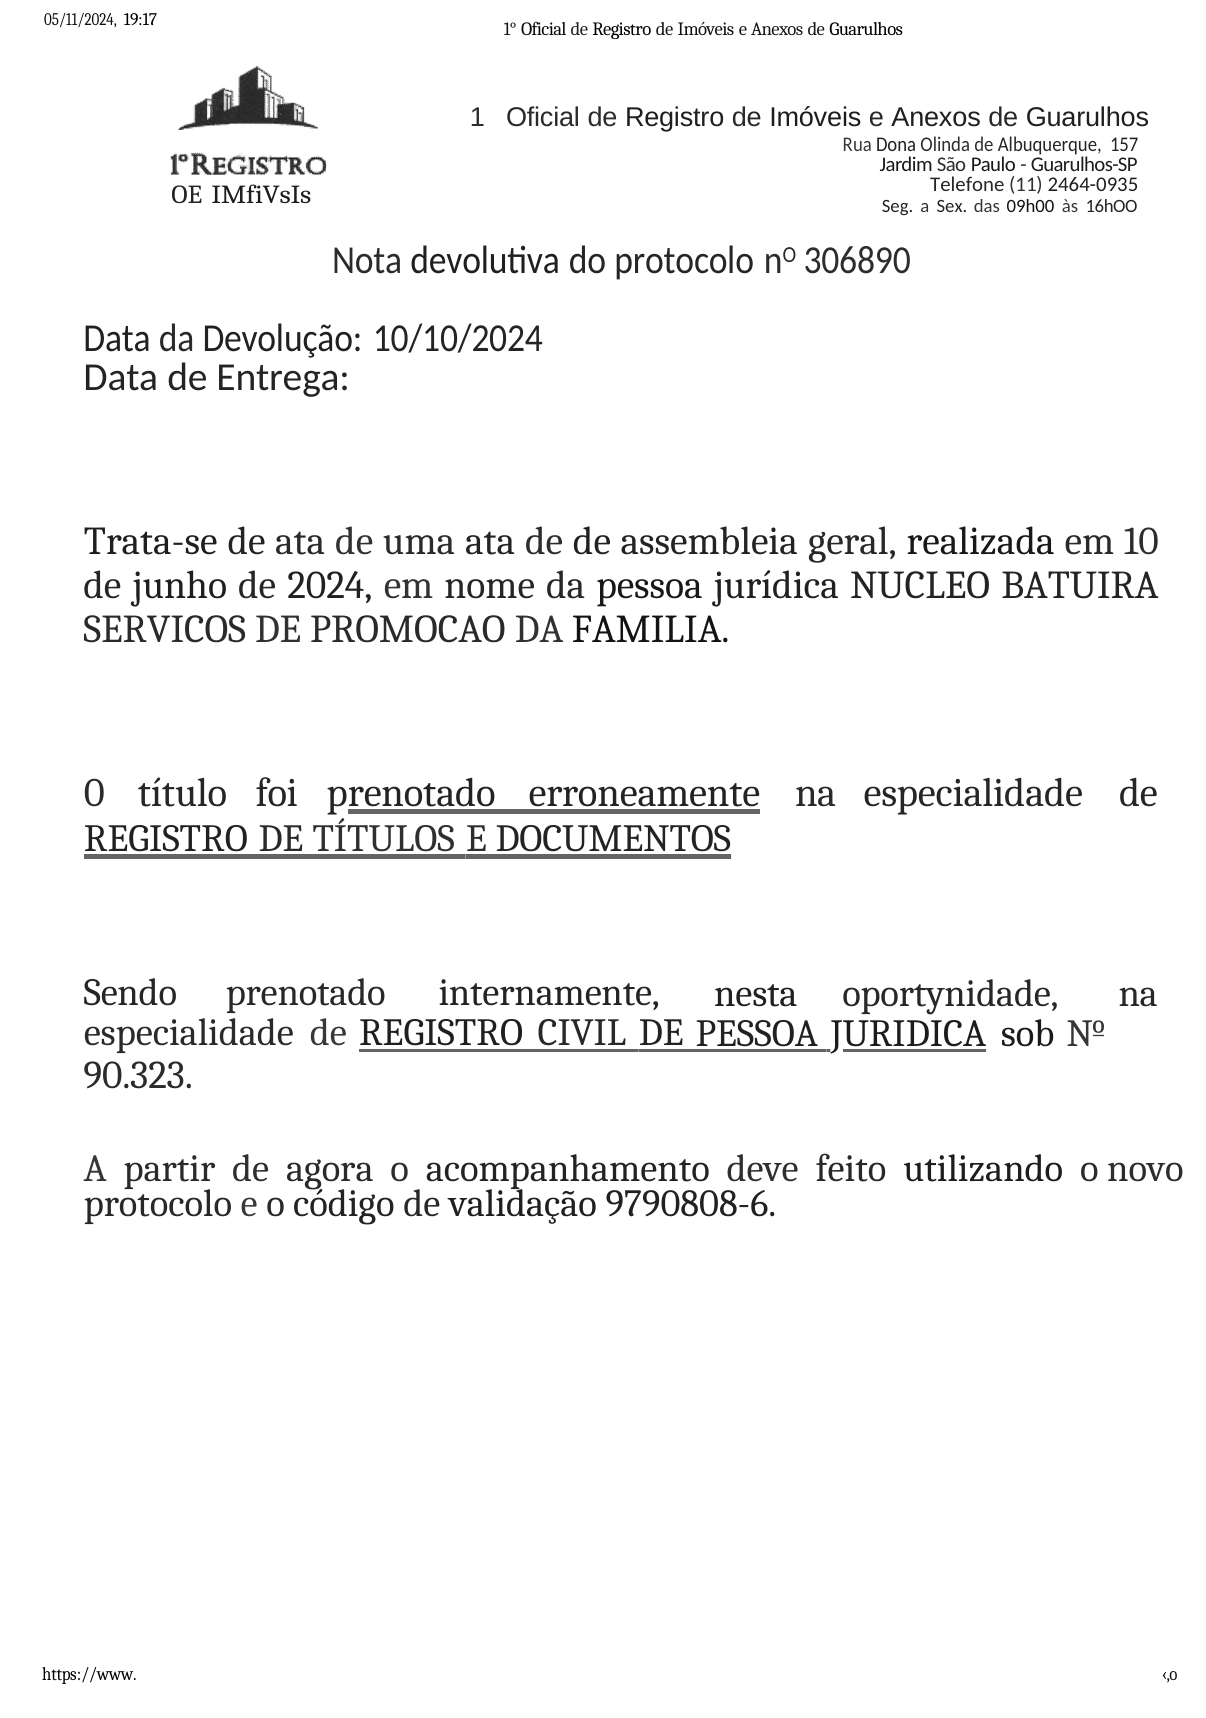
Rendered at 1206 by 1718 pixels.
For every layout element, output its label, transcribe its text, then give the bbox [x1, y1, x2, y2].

text 1 Oficial de Registro de Imóveis e Anexos de Guarulhos [469, 102, 1205, 132]
text 05/11/2024, 19:17 [44, 9, 331, 30]
text Data da Devolução: 10/10/2024 Data de Entrega: [83, 320, 612, 400]
text Nota devolutiva do protocolo nO 306890 [37, 235, 1205, 284]
text especialidade de REGISTRO CIVIL DE PESSOA JURIDICA sob № [83, 1014, 1205, 1055]
text 0 título foi prenotado erroneamente na especialidade de [83, 769, 1205, 816]
picture [178, 66, 318, 130]
text Trata-se de ata de uma ata de de assembleia geral, realizada em 10 de junho de 2024, em nome da pessoa jurídica NUCLEO BATUIRA SERVICOS DE PROMOCAO DA FAMILIA. [83, 519, 1159, 653]
text Seg. a Sex. das 09h00 às 16hOO [426, 197, 1138, 216]
picture [170, 150, 327, 175]
text OE IMfiVsIs [171, 154, 331, 210]
text Rua Dona Olinda de Albuquerque, 157 Jardim São Paulo - Guarulhos-SP Telefone (11) 2464-0935 [834, 135, 1138, 197]
text 1° Oficial de Registro de Imóveis e Anexos de Guarulhos [503, 18, 1205, 40]
text A partir de agora o acompanhamento deve feito utilizando o novo protocolo e o código de validação 9790808-6. [83, 1152, 1205, 1226]
text REGISTRO DE TÍTULOS E DOCUMENTOS [84, 817, 1205, 861]
text Sendo prenotado internamente, nesta oportynidade, na [83, 976, 1205, 1014]
text https://www. ‹,o [42, 1664, 1205, 1685]
text 90.323. [83, 1055, 1205, 1097]
